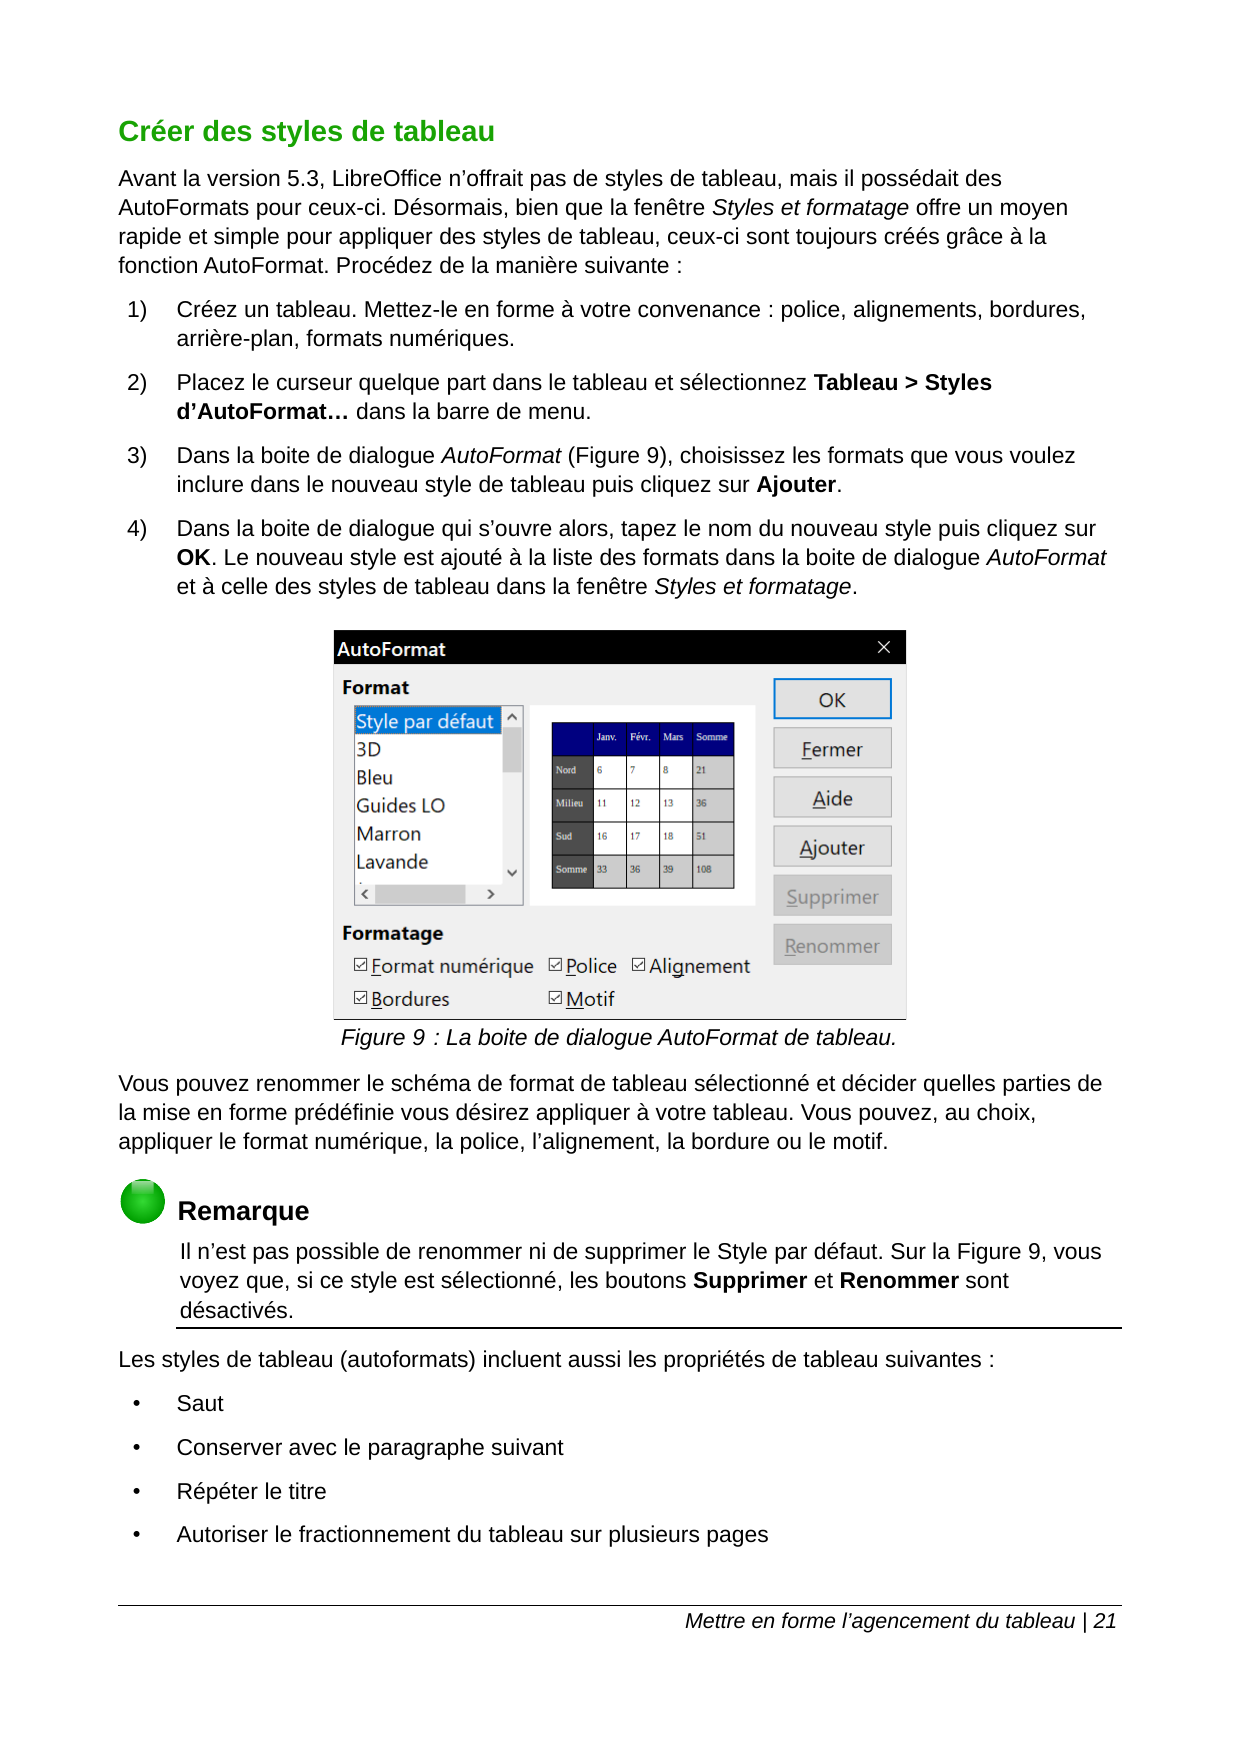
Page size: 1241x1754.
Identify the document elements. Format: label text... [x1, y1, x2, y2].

list Dans la boite de dialogue AutoFormat (Figure 9), choisissez les formats que vous voulez inclure dans le nouveau style de tableau puis cliquez sur Ajouter. [147, 439, 1122, 497]
list Autoriser le fractionnement du tableau sur plusieurs pages [133, 1519, 1122, 1548]
text Vous pouvez renommer le schéma de format de tableau sélectionné et décider quelles parties de la mise en forme prédéfinie vous désirez appliquer à votre tableau. Vous pouvez, au choix, appliquer le format numérique, la police, l’alignement, la bordure ou le motif. [118, 1067, 1122, 1154]
list Dans la boite de dialogue qui s’ouvre alors, tapez le nom du nouveau style puis cliquez sur OK. Le nouveau style est ajouté à la liste des formats dans la boite de dialogue AutoFormat et à celle des styles de tableau dans la fenêtre Styles et formatage. [147, 512, 1122, 599]
text Il n’est pas possible de renommer ni de supprimer le Style par défaut. Sur la Figure 9, vous voyez que, si ce style est sélectionné, les boutons Supprimer et Renommer sont désactivés. [176, 1233, 1122, 1327]
text Les styles de tableau (autoformats) incluent aussi les propriétés de tableau suivantes : [118, 1344, 1122, 1373]
list Créez un tableau. Mettez-le en forme à votre convenance : police, alignements, bordures, arrière-plan, formats numériques. [147, 293, 1122, 351]
list Placez le curseur quelque part dans le tableau et sélectionnez Tableau > Styles d’AutoFormat… dans la barre de menu. [147, 366, 1122, 424]
table_cell Figure 9 : La boite de dialogue AutoFormat de tableau. [118, 1022, 1122, 1052]
list Saut [133, 1387, 1122, 1417]
subtitle Remarque [118, 1177, 1122, 1226]
table_header [118, 629, 1122, 1022]
picture [333, 630, 907, 1020]
list Conserver avec le paragraphe suivant [133, 1431, 1122, 1460]
list Répéter le titre [133, 1475, 1122, 1504]
subtitle Créer des styles de tableau [118, 118, 1122, 147]
text Avant la version 5.3, LibreOffice n’offrait pas de styles de tableau, mais il possédait des AutoFormats pour ceux-ci. Désormais, bien que la fenêtre Styles et formatage offre un moyen rapide et simple pour appliquer des styles de tableau, ceux-ci sont toujours créés grâce à la fonction AutoFormat. Procédez de la manière suivante : [118, 162, 1122, 278]
